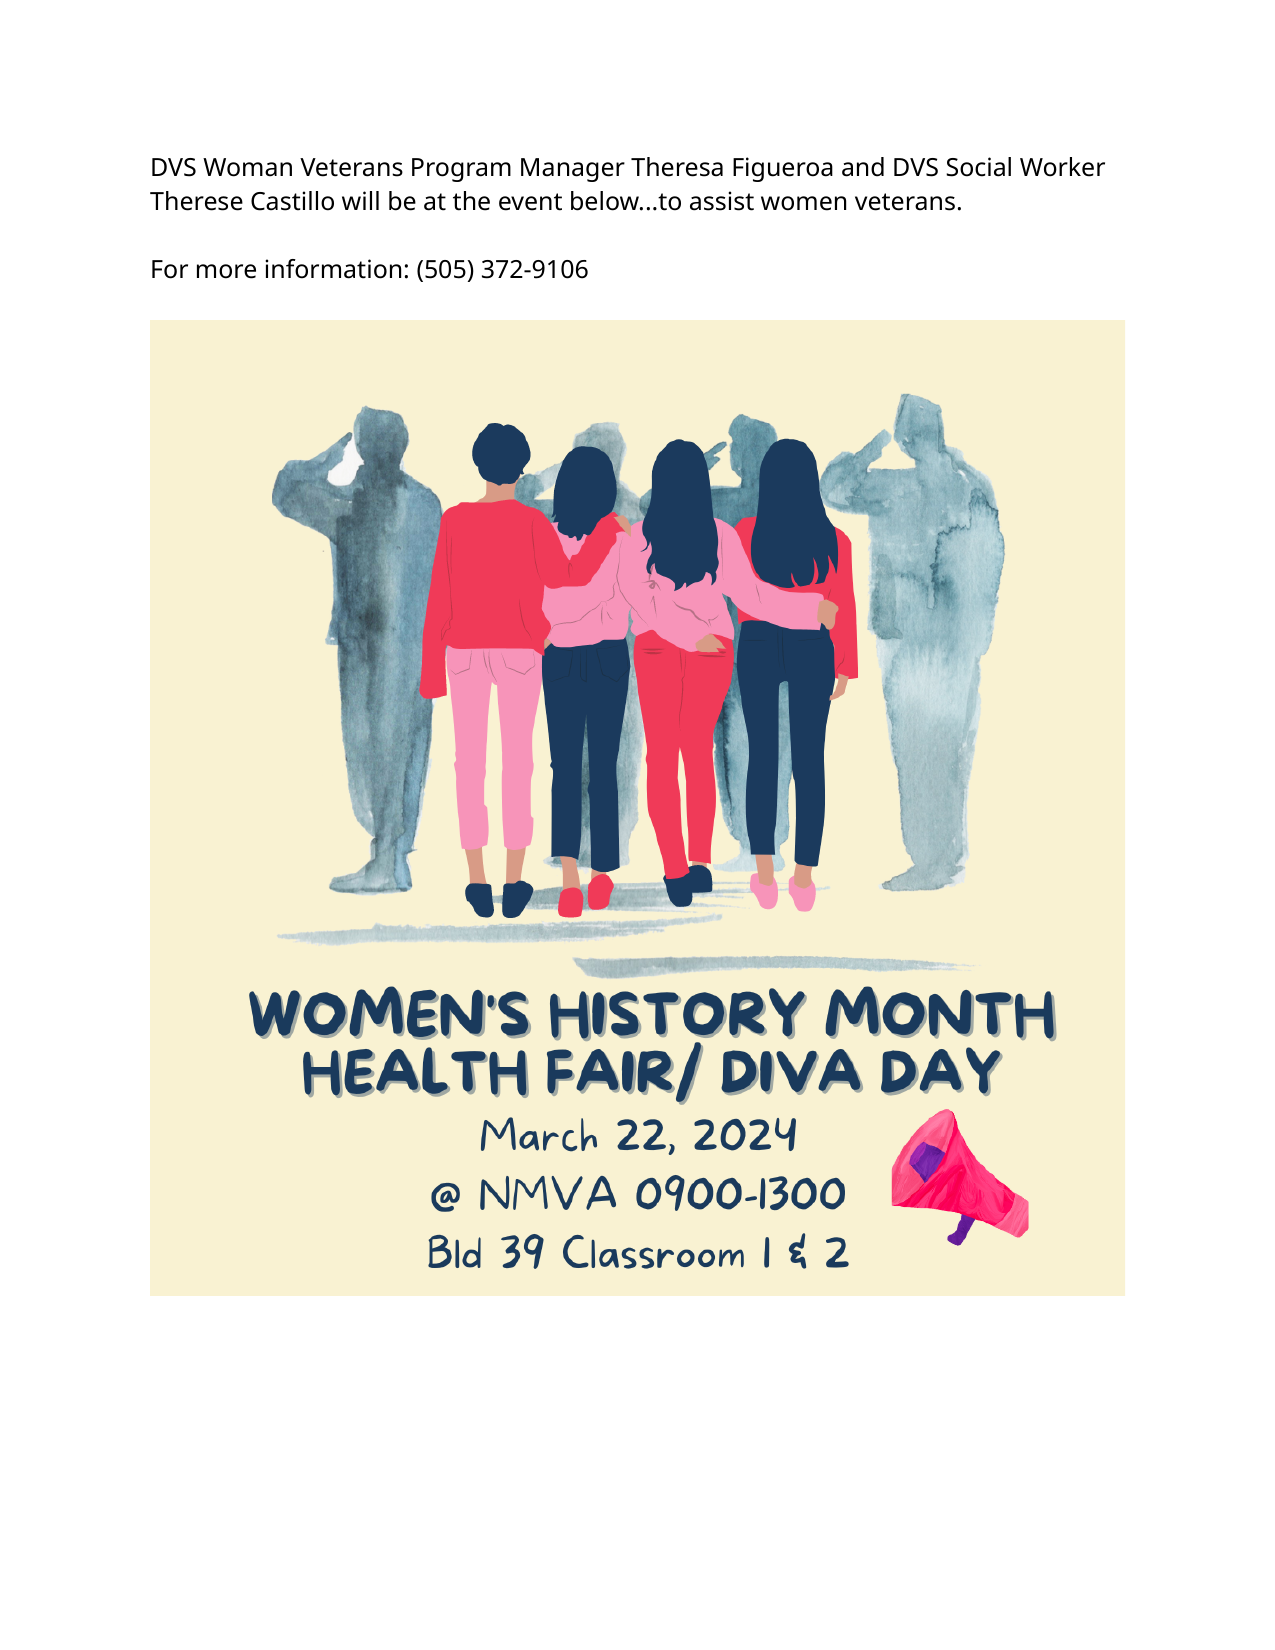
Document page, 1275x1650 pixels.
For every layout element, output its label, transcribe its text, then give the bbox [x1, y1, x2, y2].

text DVS Woman Veterans Program Manager Theresa Figueroa and DVS Social Worker Therese Castillo will be at the event below...to assist women veterans. [150, 150, 1125, 218]
text For more information: (505) 372-9106 [150, 252, 1125, 286]
